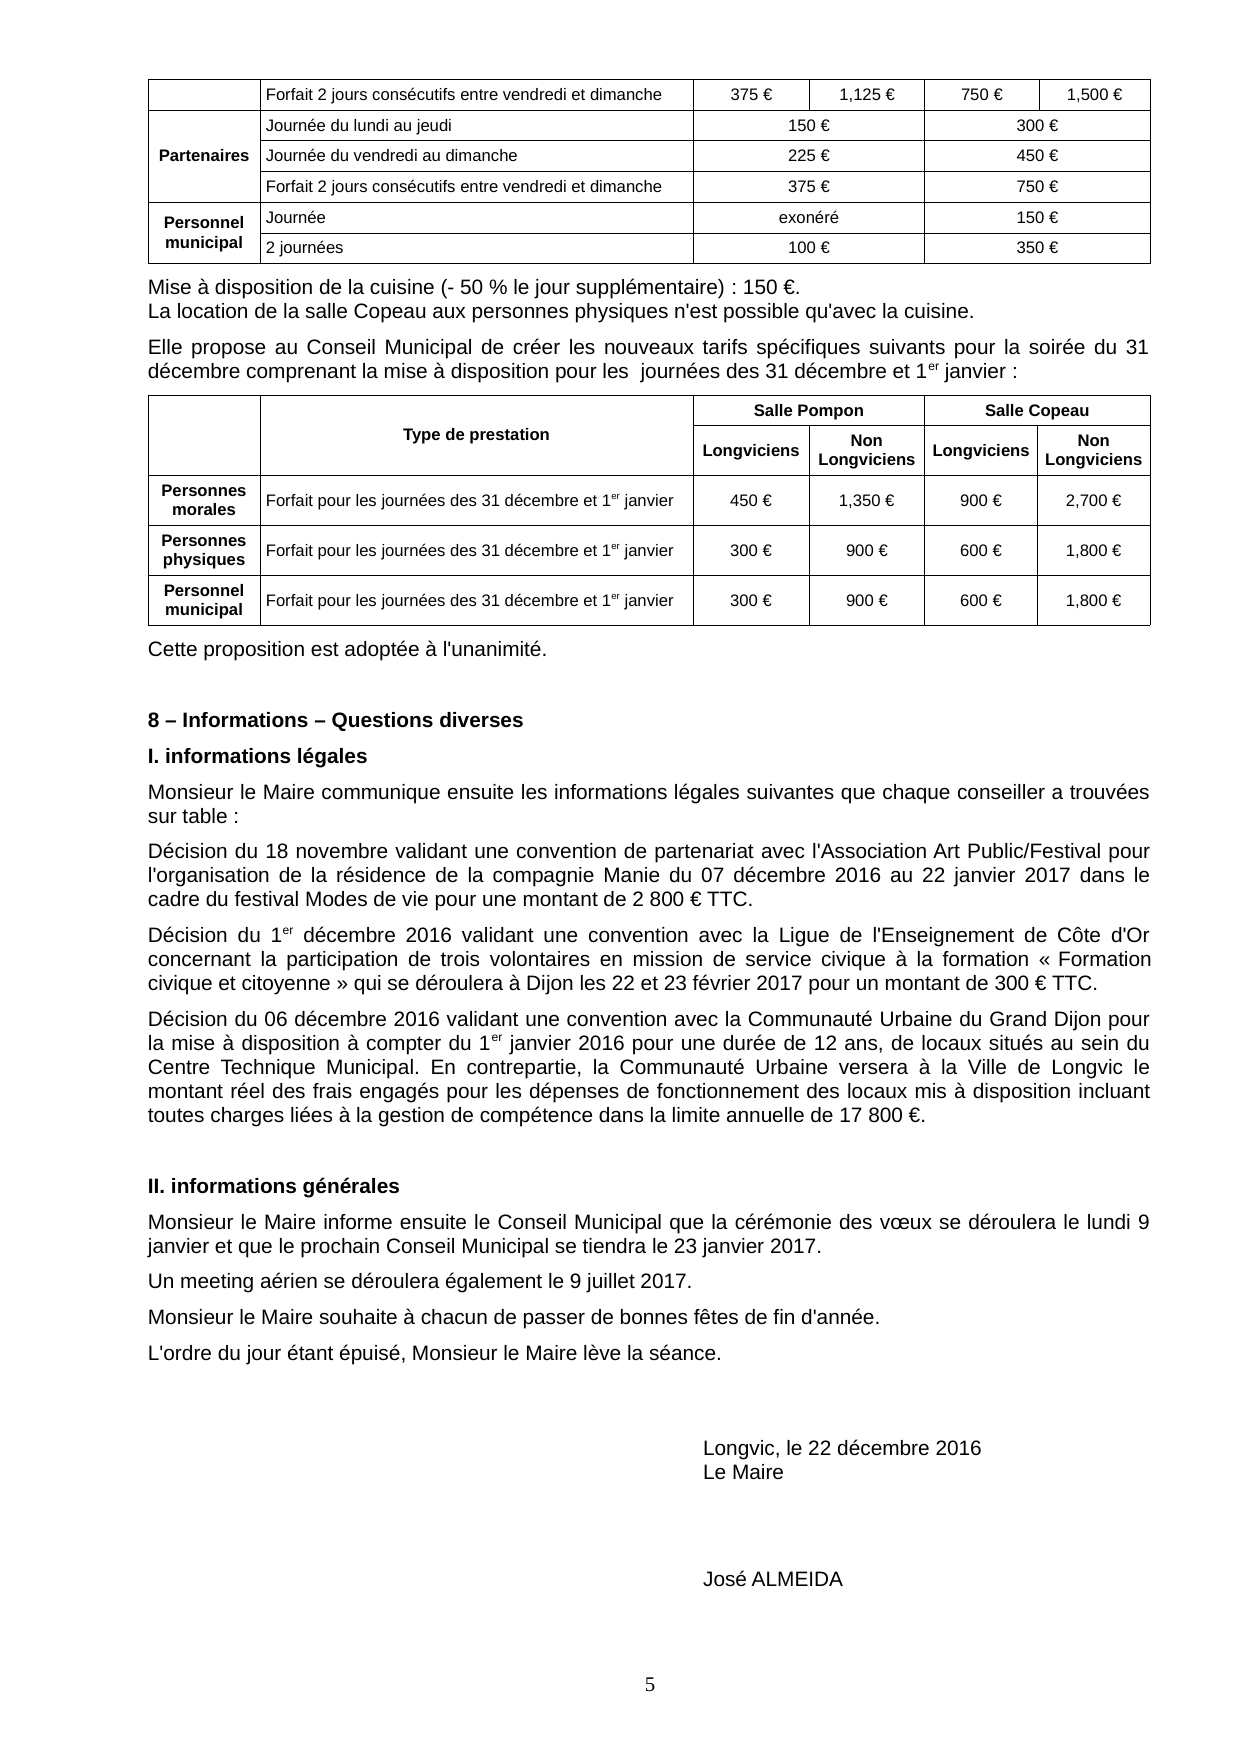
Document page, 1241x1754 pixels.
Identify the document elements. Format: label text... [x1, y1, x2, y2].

table_header Salle Copeau [925, 396, 1150, 425]
table_cell Personnel municipal [149, 576, 260, 625]
table_cell Journée du lundi au jeudi [261, 111, 693, 140]
table_cell 1 350 € [810, 476, 924, 525]
table_cell 900 € [925, 476, 1037, 525]
table_cell Non Longviciens [810, 426, 924, 475]
text Le Maire [703, 1460, 1152, 1484]
table_cell exonéré [694, 203, 924, 232]
table_cell 750 € [925, 172, 1150, 202]
table_cell 300 € [925, 111, 1150, 140]
text Elle propose au Conseil Municipal de créer les nouveaux tarifs spécifiques suivants pour la soirée du 31 décembre comprenant la mise à disposition pour les journées des 31 décembre et 1er janvier : [148, 335, 1152, 383]
table_cell [149, 80, 260, 109]
table_cell 1 125 € [810, 80, 924, 109]
table_cell 450 € [925, 141, 1150, 171]
table_cell 300 € [694, 576, 809, 625]
list Monsieur le Maire communique ensuite les informations légales suivantes que chaque conseiller a trouvées sur table : [148, 779, 1152, 827]
table_cell Forfait pour les journées des 31 décembre et 1er janvier [261, 526, 693, 575]
table_cell Personnel municipal [149, 203, 260, 263]
text Décision du 1er décembre 2016 validant une convention avec la Ligue de l'Enseignement de Côte d'Or concernant la participation de trois volontaires en mission de service civique à la formation « Formation civique et citoyenne » qui se déroulera à Dijon les 22 et 23 février 2017 pour un montant de 300 € TTC. [148, 923, 1152, 995]
table_cell Journée du vendredi au dimanche [261, 141, 693, 171]
table_header [149, 396, 260, 475]
table_cell Forfait 2 jours consécutifs entre vendredi et dimanche [261, 172, 693, 202]
text I. informations légales [148, 744, 1152, 768]
text Longvic, le 22 décembre 2016 [703, 1436, 1152, 1460]
text La location de la salle Copeau aux personnes physiques n'est possible qu'avec la cuisine. [148, 299, 1152, 323]
table_header Type de prestation [261, 396, 693, 475]
table_cell Non Longviciens [1038, 426, 1150, 475]
table_cell 375 € [694, 172, 924, 202]
text II. informations générales [148, 1174, 1152, 1198]
table_cell 375 € [694, 80, 809, 109]
table_cell 2 journées [261, 234, 693, 263]
table_cell 900 € [810, 526, 924, 575]
text Décision du 06 décembre 2016 validant une convention avec la Communauté Urbaine du Grand Dijon pour la mise à disposition à compter du 1er janvier 2016 pour une durée de 12 ans, de locaux situés au sein du Centre Technique Municipal. En contrepartie, la Communauté Urbaine versera à la Ville de Longvic le montant réel des frais engagés pour les dépenses de fonctionnement des locaux mis à disposition incluant toutes charges liées à la gestion de compétence dans la limite annuelle de 17 800 €. [148, 1007, 1152, 1126]
table_cell Longviciens [694, 426, 809, 475]
table_header Salle Pompon [694, 396, 924, 425]
table_cell 1 800 € [1038, 576, 1150, 625]
table_cell Personnes morales [149, 476, 260, 525]
table_cell Forfait pour les journées des 31 décembre et 1er janvier [261, 576, 693, 625]
table_cell 900 € [810, 576, 924, 625]
table_cell Partenaires [149, 111, 260, 202]
text Mise à disposition de la cuisine (- 50 % le jour supplémentaire) : 150 €. [148, 275, 1152, 299]
table_cell Longviciens [925, 426, 1037, 475]
table_cell 450 € [694, 476, 809, 525]
table_cell 2 700 € [1038, 476, 1150, 525]
table_cell 750 € [925, 80, 1039, 109]
text José ALMEIDA [703, 1567, 1152, 1591]
table_cell Forfait pour les journées des 31 décembre et 1er janvier [261, 476, 693, 525]
table_cell 100 € [694, 234, 924, 263]
text Un meeting aérien se déroulera également le 9 juillet 2017. [148, 1269, 1152, 1293]
table_cell 350 € [925, 234, 1150, 263]
table_cell 225 € [694, 141, 924, 171]
text Monsieur le Maire souhaite à chacun de passer de bonnes fêtes de fin d'année. [148, 1305, 1152, 1329]
text Cette proposition est adoptée à l'unanimité. [148, 637, 1152, 661]
table_cell Personnes physiques [149, 526, 260, 575]
text L'ordre du jour étant épuisé, Monsieur le Maire lève la séance. [148, 1341, 1152, 1365]
table_cell 150 € [925, 203, 1150, 232]
table_cell Journée [261, 203, 693, 232]
table_cell 600 € [925, 576, 1037, 625]
table_cell 1 800 € [1038, 526, 1150, 575]
table_cell 600 € [925, 526, 1037, 575]
table_cell 300 € [694, 526, 809, 575]
table_cell Forfait 2 jours consécutifs entre vendredi et dimanche [261, 80, 693, 109]
text Décision du 18 novembre validant une convention de partenariat avec l'Association Art Public/Festival pour l'organisation de la résidence de la compagnie Manie du 07 décembre 2016 au 22 janvier 2017 dans le cadre du festival Modes de vie pour une montant de 2 800 € TTC. [148, 839, 1152, 911]
table_cell 150 € [694, 111, 924, 140]
text 8 – Informations – Questions diverses [148, 708, 1152, 732]
table_cell 1 500 € [1040, 80, 1150, 109]
text Monsieur le Maire informe ensuite le Conseil Municipal que la cérémonie des vœux se déroulera le lundi 9 janvier et que le prochain Conseil Municipal se tiendra le 23 janvier 2017. [148, 1209, 1152, 1257]
